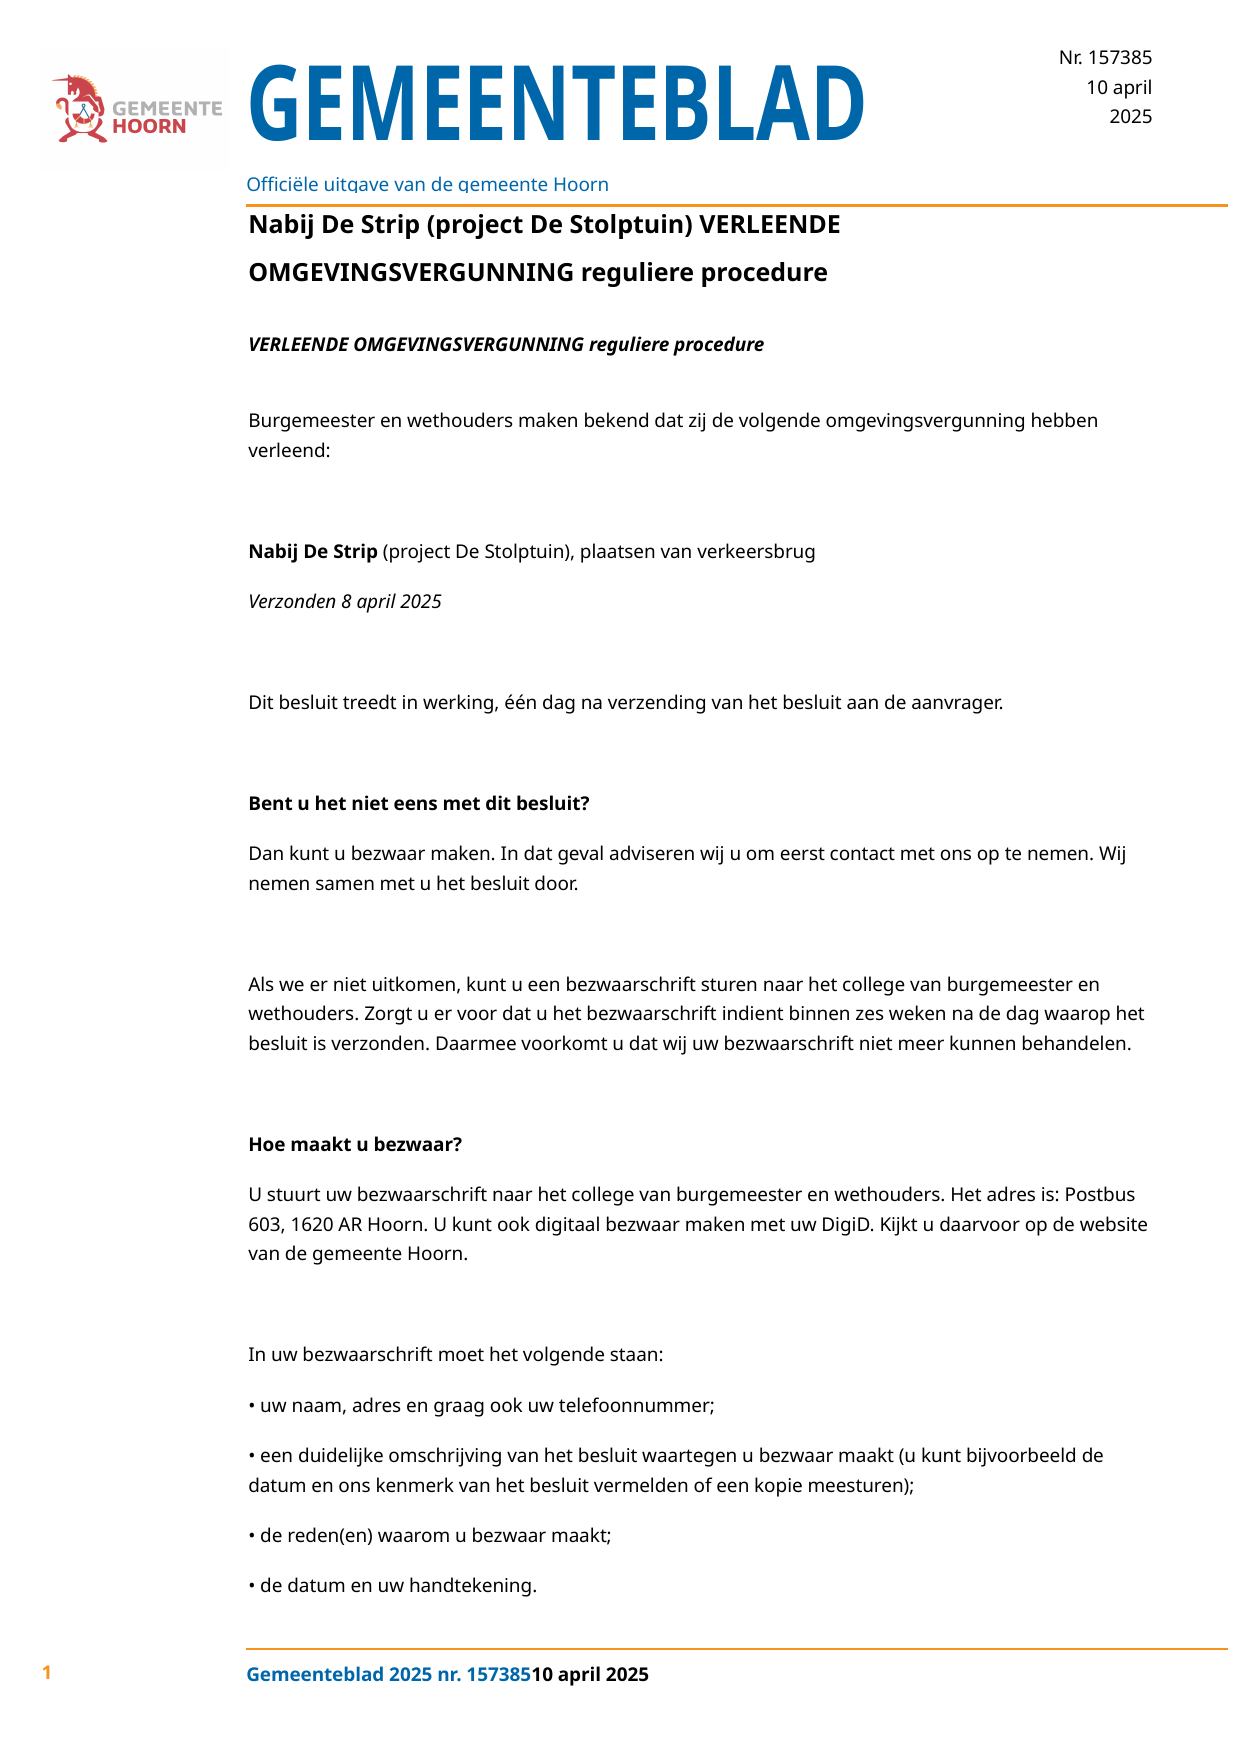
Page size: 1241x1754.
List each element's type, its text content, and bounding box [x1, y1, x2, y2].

text U stuurt uw bezwaarschrift naar het college van burgemeester en wethouders. Het adres is: Postbus 603, 1620 AR Hoorn. U kunt ook digitaal bezwaar maken met uw DigiD. Kijkt u daarvoor op de website van de gemeente Hoorn. [248, 1181, 1152, 1266]
text Verzonden 8 april 2025 [248, 588, 1152, 614]
text • de reden(en) waarom u bezwaar maakt; [248, 1522, 1152, 1548]
picture [41, 47, 231, 172]
text Dit besluit treedt in werking, één dag na verzending van het besluit aan de aanvrager. [248, 689, 1152, 715]
text VERLEENDE OMGEVINGSVERGUNNING reguliere procedure [248, 331, 1152, 357]
text In uw bezwaarschrift moet het volgende staan: [248, 1341, 1152, 1367]
text • uw naam, adres en graag ook uw telefoonnummer; [248, 1392, 1152, 1417]
text Burgemeester en wethouders maken bekend dat zij de volgende omgevingsvergunning hebben verleend: [248, 408, 1152, 463]
text Als we er niet uitkomen, kunt u een bezwaarschrift sturen naar het college van burgemeester en wethouders. Zorgt u er voor dat u het bezwaarschrift indient binnen zes weken na de dag waarop het besluit is verzonden. Daarmee voorkomt u dat wij uw bezwaarschrift niet meer kunnen behandelen. [248, 971, 1152, 1056]
text Hoe maakt u bezwaar? [248, 1131, 1152, 1157]
text Nabij De Strip (project De Stolptuin), plaatsen van verkeersbrug [248, 538, 1152, 564]
text Bent u het niet eens met dit besluit? [248, 790, 1152, 816]
text Nabij De Strip (project De Stolptuin) VERLEENDE OMGEVINGSVERGUNNING reguliere procedure [248, 207, 1152, 288]
text • de datum en uw handtekening. [248, 1573, 1152, 1598]
text • een duidelijke omschrijving van het besluit waartegen u bezwaar maakt (u kunt bijvoorbeeld de datum en ons kenmerk van het besluit vermelden of een kopie meesturen); [248, 1442, 1152, 1497]
text Dan kunt u bezwaar maken. In dat geval adviseren wij u om eerst contact met ons op te nemen. Wij nemen samen met u het besluit door. [248, 841, 1152, 896]
